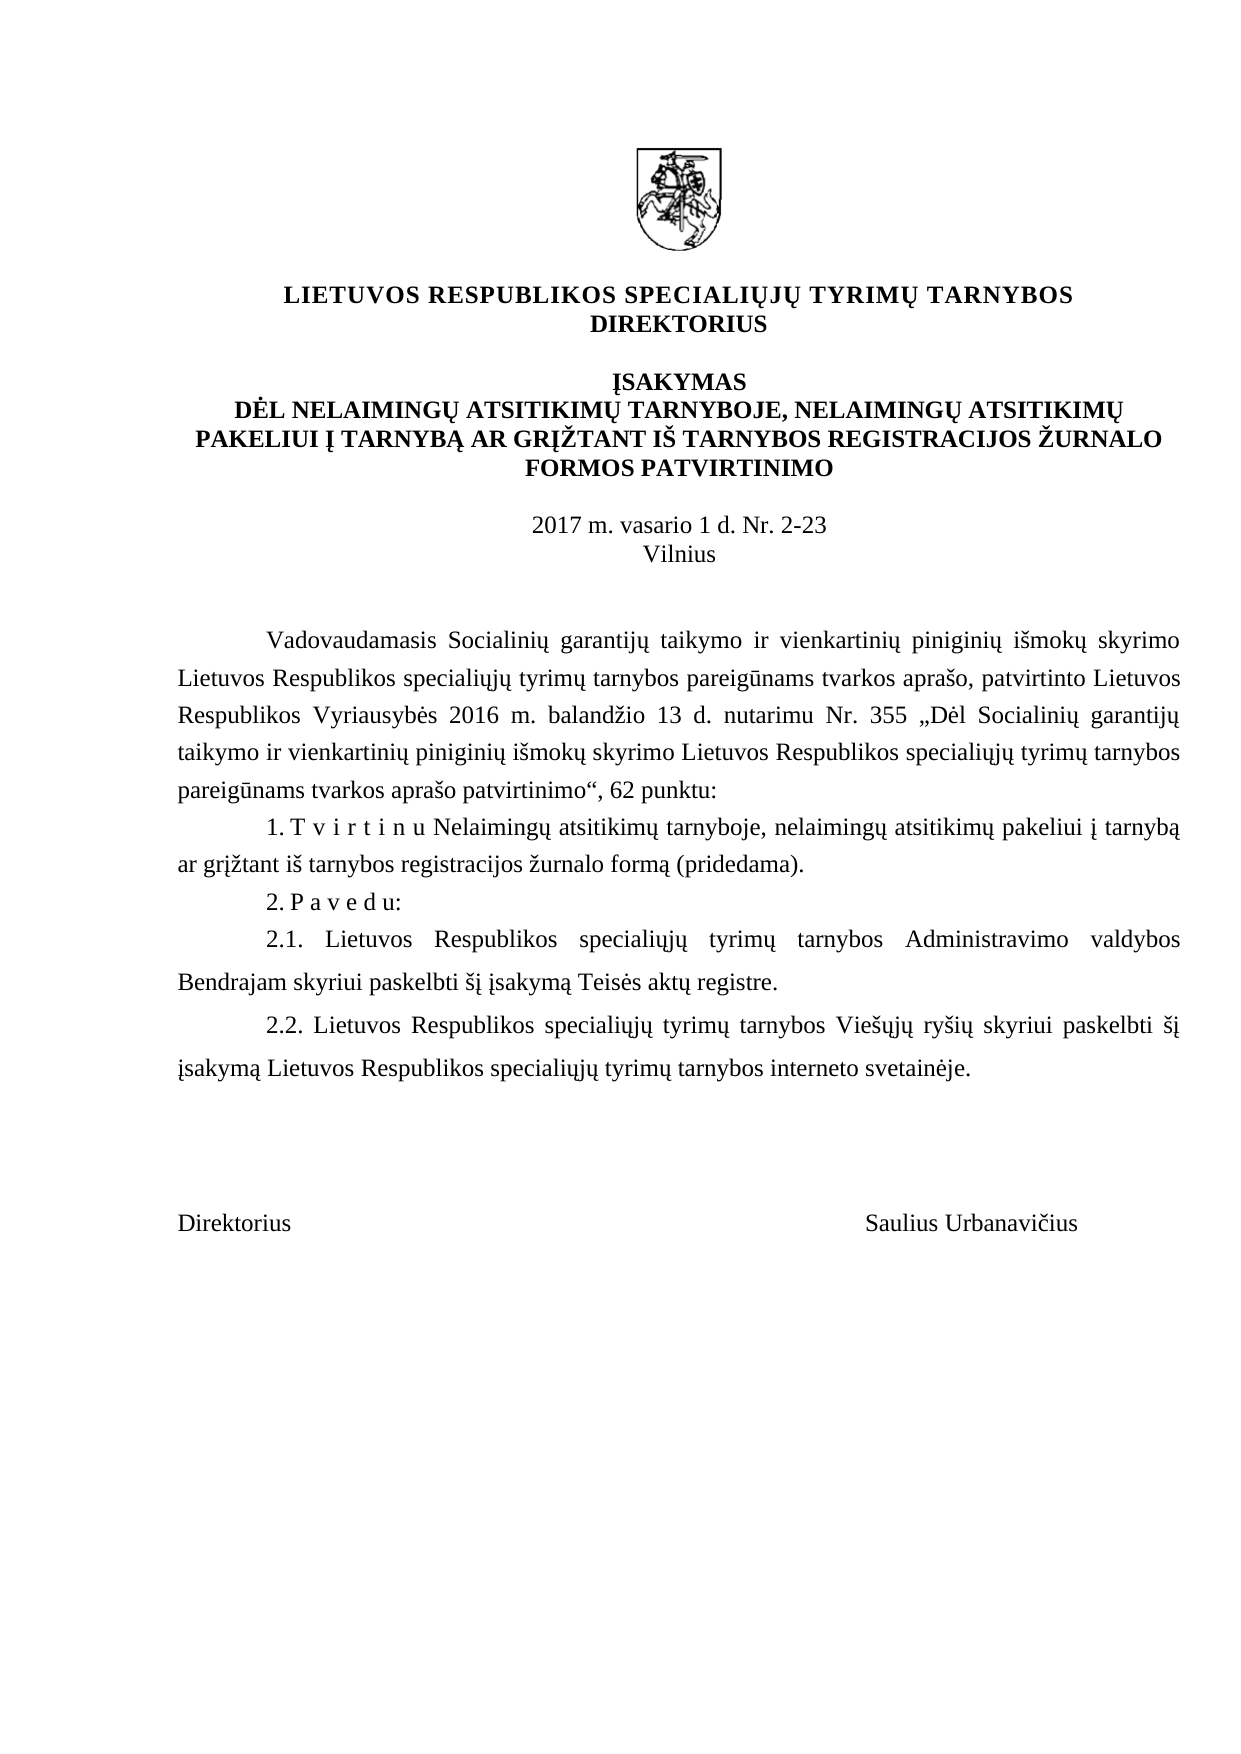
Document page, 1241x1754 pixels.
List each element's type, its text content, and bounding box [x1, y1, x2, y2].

text DIREKTORIUS [177, 309, 1180, 338]
text 2. P a v e d u: [177, 887, 1181, 915]
text ĮSAKYMAS [177, 367, 1181, 396]
text 2017 m. vasario 1 d. Nr. 2-23 [177, 511, 1181, 539]
text LIETUVOS RESPUBLIKOS SPECIALIŲJŲ TYRIMŲ TARNYBOS [177, 281, 1180, 309]
text 1. T v i r t i n u Nelaimingų atsitikimų tarnyboje, nelaimingų atsitikimų pakeliui į tarnybą ar grįžtant iš tarnybos registracijos žurnalo formą (pridedama). [177, 812, 1181, 878]
text 2.1. Lietuvos Respublikos specialiųjų tyrimų tarnybos Administravimo valdybos Bendrajam skyriui paskelbti šį įsakymą Teisės aktų registre. [177, 924, 1181, 996]
text Direktorius Saulius Urbanavičius [177, 1208, 1181, 1237]
text Vilnius [177, 539, 1181, 568]
text 2.2. Lietuvos Respublikos specialiųjų tyrimų tarnybos Viešųjų ryšių skyriui paskelbti šį įsakymą Lietuvos Respublikos specialiųjų tyrimų tarnybos interneto svetainėje. [177, 1010, 1181, 1082]
text Vadovaudamasis Socialinių garantijų taikymo ir vienkartinių piniginių išmokų skyrimo Lietuvos Respublikos specialiųjų tyrimų tarnybos pareigūnams tvarkos aprašo, patvirtinto Lietuvos Respublikos Vyriausybės 2016 m. balandžio 13 d. nutarimu Nr. 355 „Dėl Socialinių garantijų taikymo ir vienkartinių piniginių išmokų skyrimo Lietuvos Respublikos specialiųjų tyrimų tarnybos pareigūnams tvarkos aprašo patvirtinimo“, 62 punktu: [177, 626, 1181, 803]
text DĖL NELAIMINGŲ ATSITIKIMŲ TARNYBOJE, NELAIMINGŲ ATSITIKIMŲ PAKELIUI Į TARNYBĄ AR GRĮŽTANT IŠ TARNYBOS REGISTRACIJOS ŽURNALO FORMOS PATVIRTINIMO [177, 396, 1181, 482]
